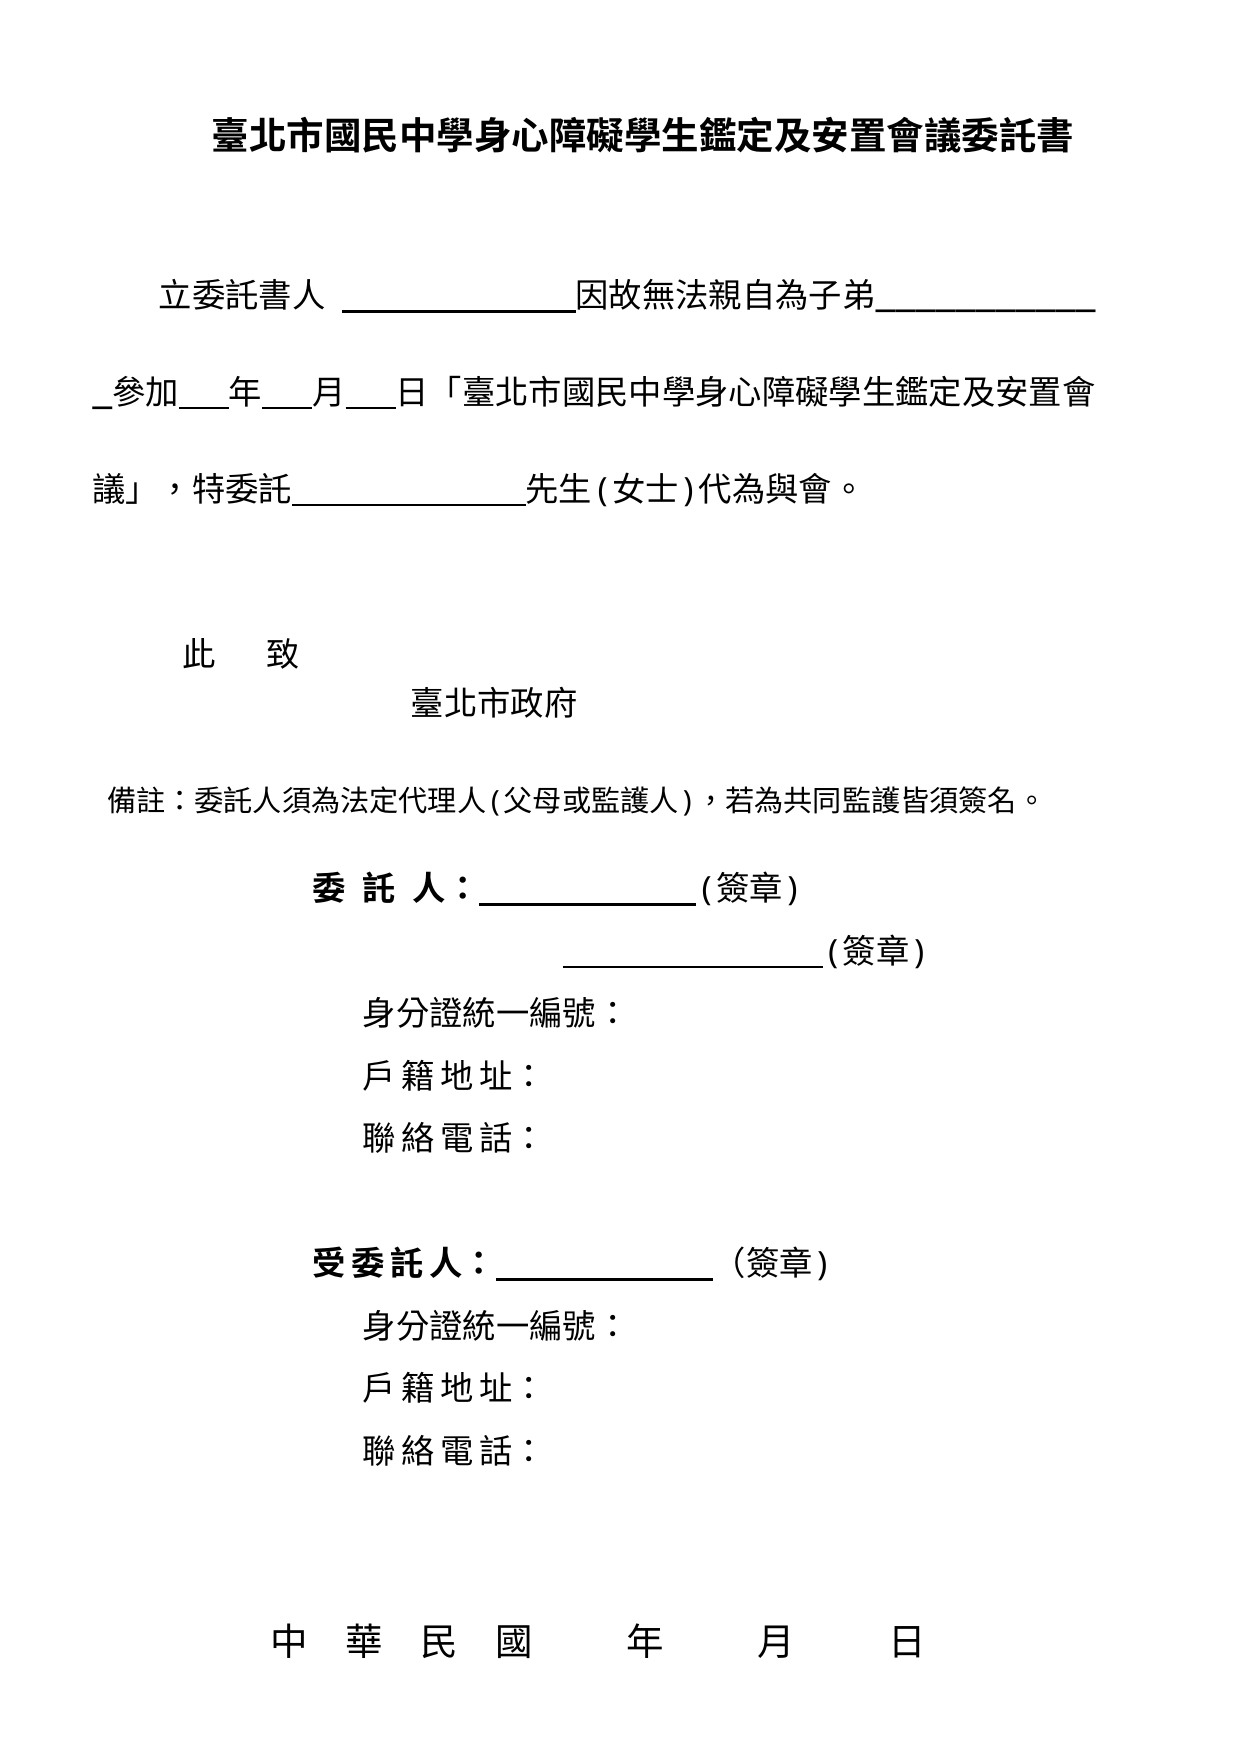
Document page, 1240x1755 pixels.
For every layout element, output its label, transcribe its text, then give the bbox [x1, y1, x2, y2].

text 戶籍地址： [63, 1351, 1133, 1413]
text 身分證統一編號： [63, 1288, 1133, 1351]
text (簽章) [63, 913, 1133, 976]
text 身分證統一編號： [63, 976, 1133, 1038]
text 聯絡電話： [63, 1101, 1133, 1163]
text 此 致 [63, 627, 1133, 676]
text 中 華 民 國 年 月 日 [63, 1612, 1133, 1666]
subtitle 臺北市國民中學身心障礙學生鑑定及安置會議委託書 [63, 106, 1133, 160]
text 受委託人： （簽章) [313, 1226, 1133, 1288]
text 委託人： (簽章) [313, 851, 1133, 913]
text 聯絡電話： [63, 1413, 1133, 1476]
text 臺北市政府 [63, 676, 1133, 727]
text 立委託書人 因故無法親自為子弟____________參加 年 月 日「臺北市國民中學身心障礙學生鑑定及安置會議」，特委託 先生(女士)代為與會。 [92, 269, 1104, 511]
text 戶籍地址： [63, 1038, 1133, 1101]
text 備註：委託人須為法定代理人(父母或監護人)，若為共同監護皆須簽名。 [107, 778, 1089, 820]
